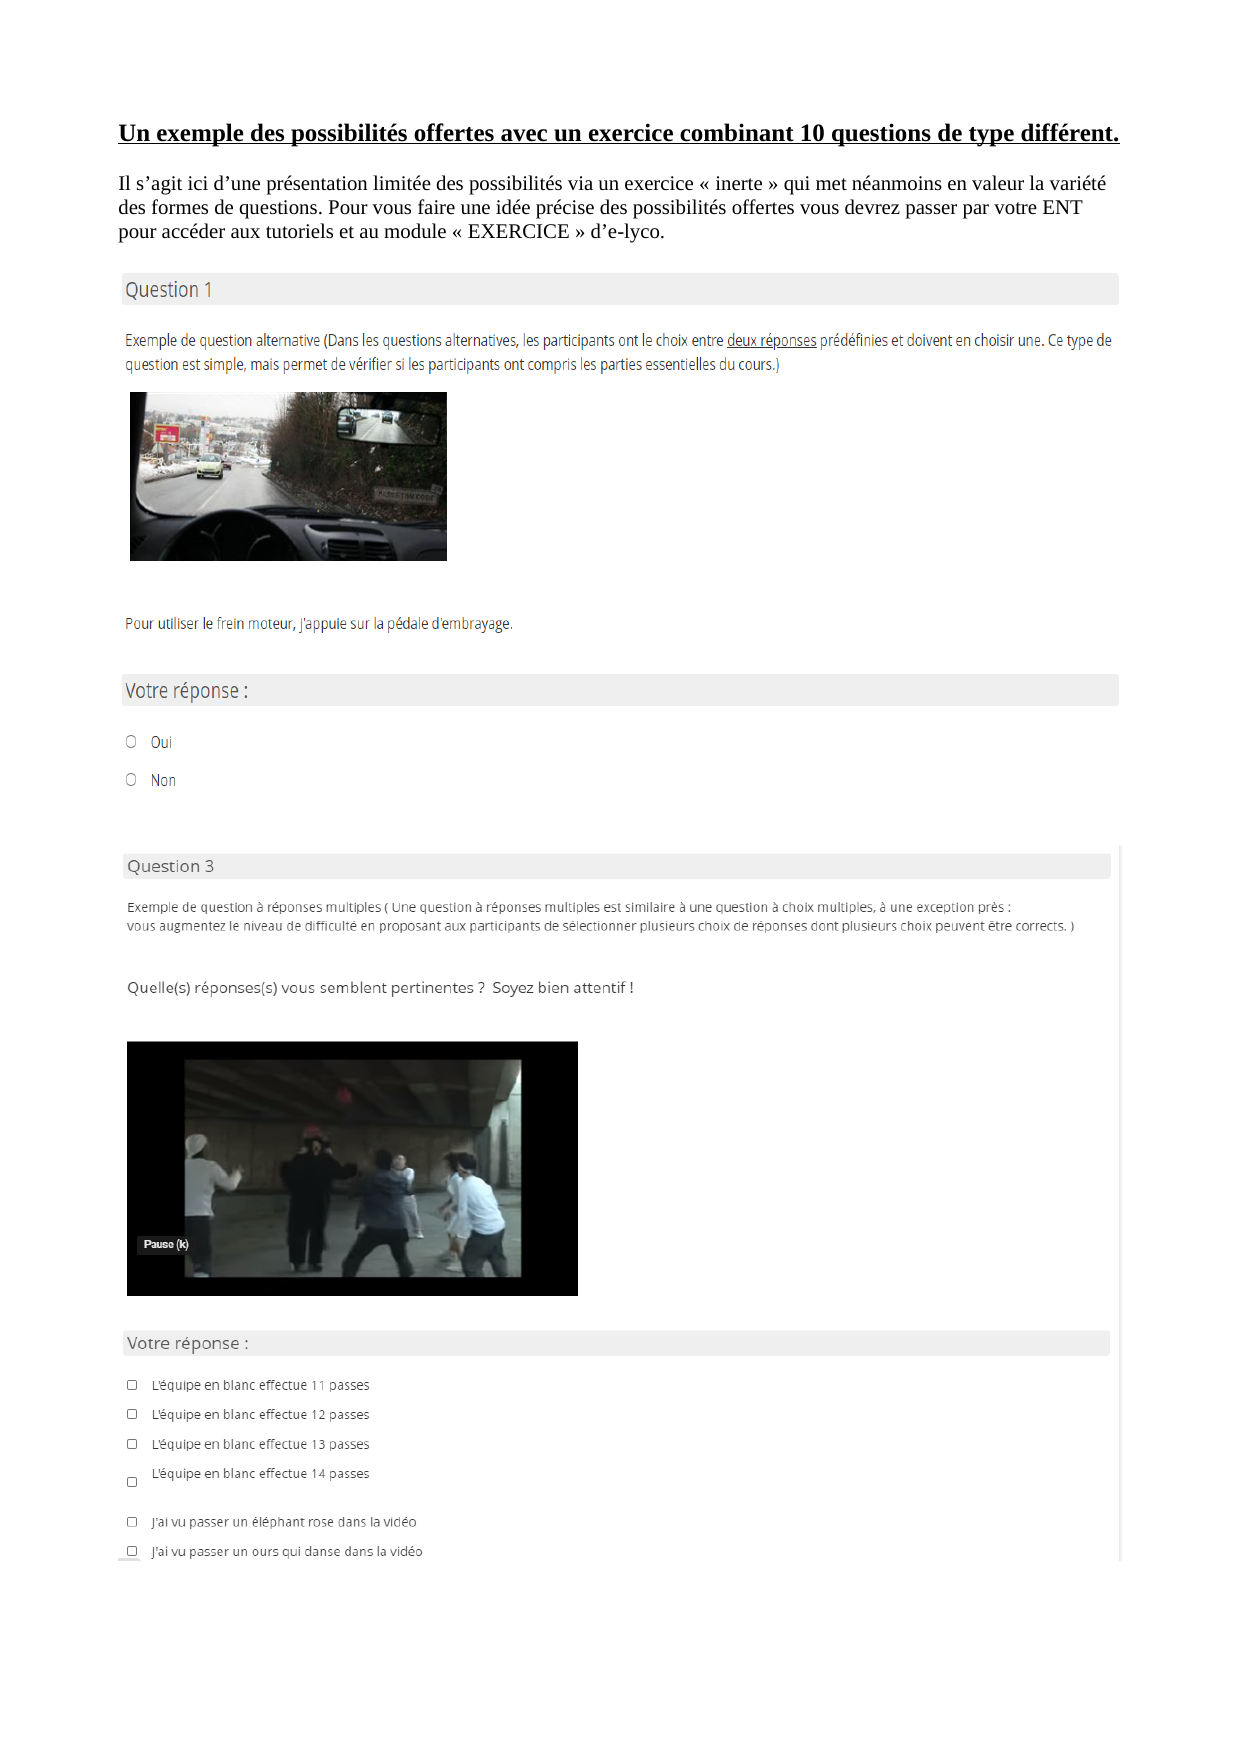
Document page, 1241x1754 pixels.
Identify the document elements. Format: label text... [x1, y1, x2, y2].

picture [118, 267, 1123, 798]
text Un exemple des possibilités offertes avec un exercice combinant 10 questions de type différent. [118, 118, 1122, 147]
text Il s’agit ici d’une présentation limitée des possibilités via un exercice « inerte » qui met néanmoins en valeur la variété des formes de questions. Pour vous faire une idée précise des possibilités offertes vous devrez passer par votre ENT pour accéder aux tutoriels et au module « EXERCICE » d’e-lyco. [118, 171, 1122, 243]
picture [118, 845, 1123, 1561]
